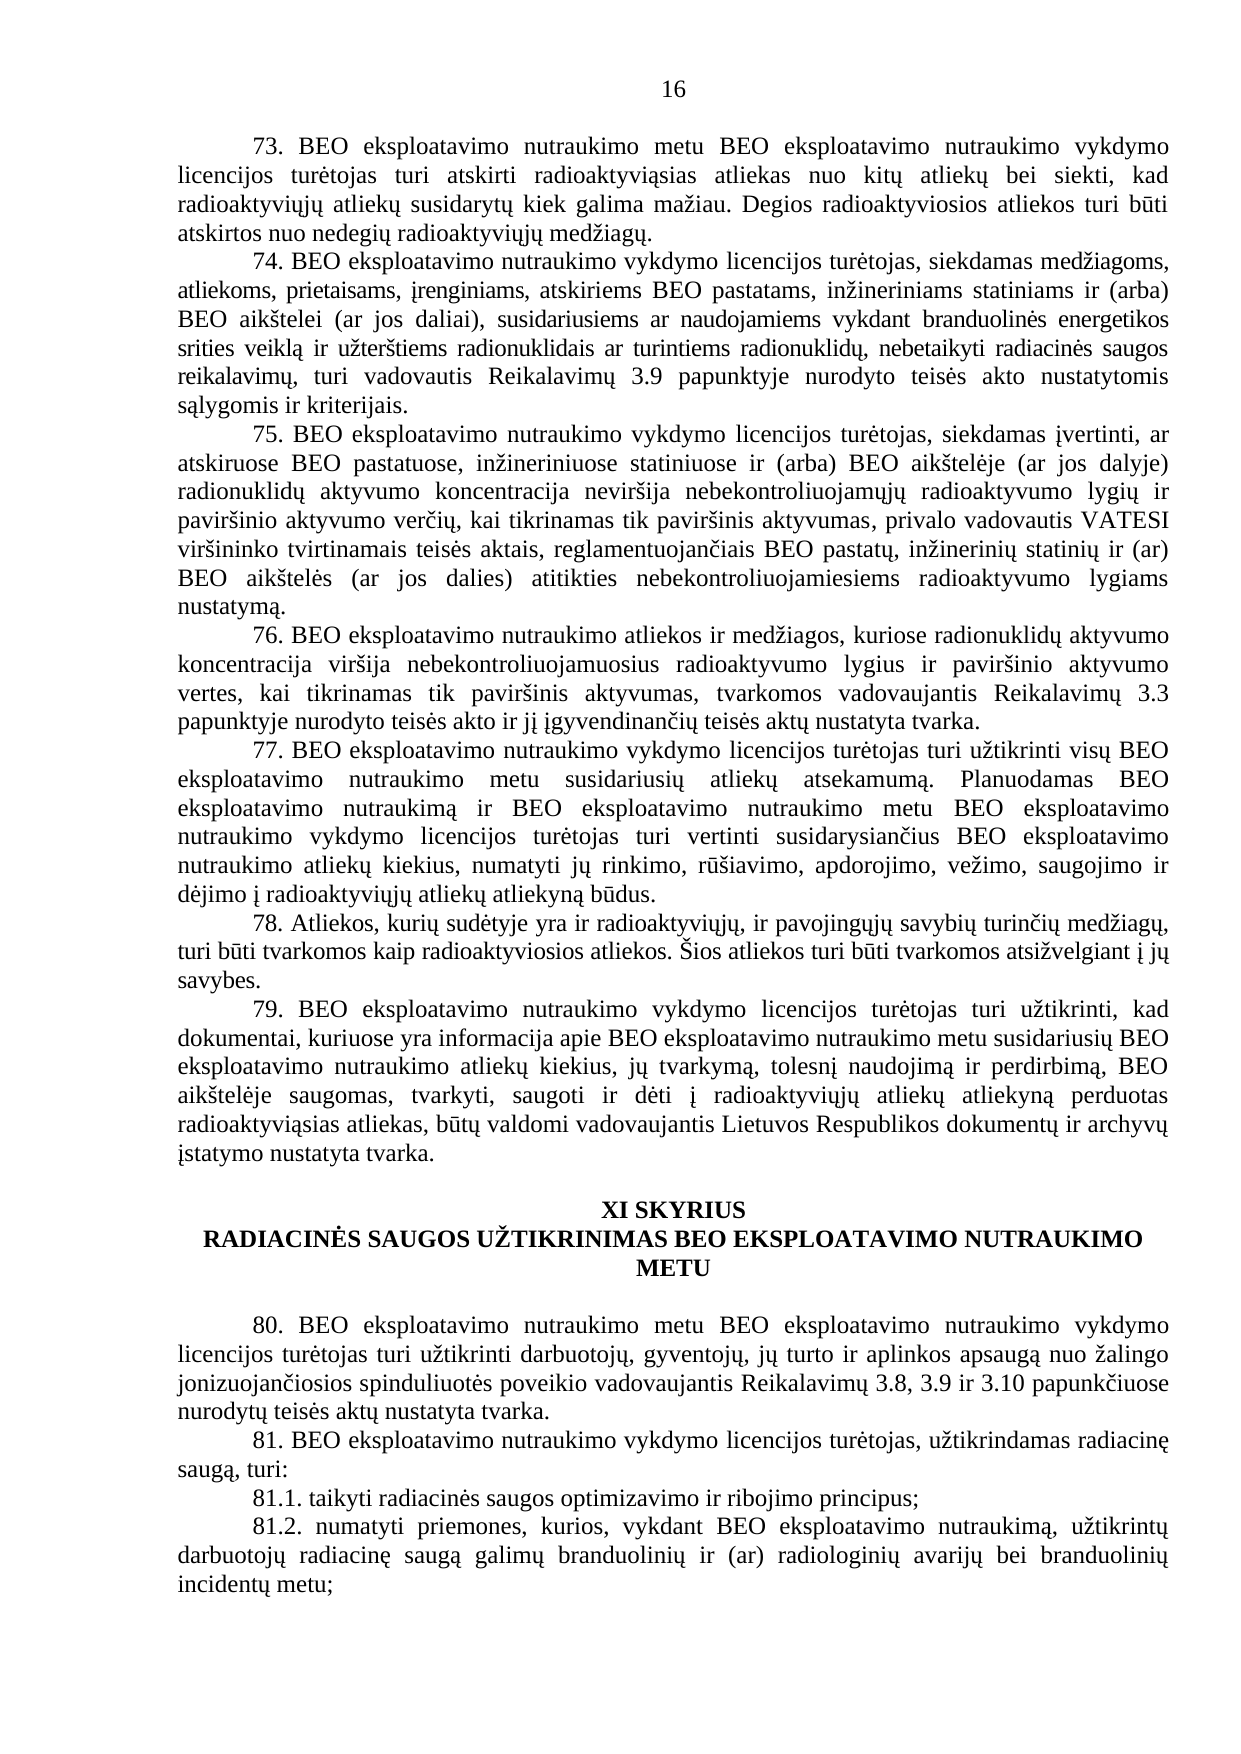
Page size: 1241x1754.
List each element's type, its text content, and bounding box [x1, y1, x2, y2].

text 78. Atliekos, kurių sudėtyje yra ir radioaktyviųjų, ir pavojingųjų savybių turinčių medžiagų, turi būti tvarkomos kaip radioaktyviosios atliekos. Šios atliekos turi būti tvarkomos atsižvelgiant į jų savybes. [177, 908, 1169, 994]
text 77. BEO eksploatavimo nutraukimo vykdymo licencijos turėtojas turi užtikrinti visų BEO eksploatavimo nutraukimo metu susidariusių atliekų atsekamumą. Planuodamas BEO eksploatavimo nutraukimą ir BEO eksploatavimo nutraukimo metu BEO eksploatavimo nutraukimo vykdymo licencijos turėtojas turi vertinti susidarysiančius BEO eksploatavimo nutraukimo atliekų kiekius, numatyti jų rinkimo, rūšiavimo, apdorojimo, vežimo, saugojimo ir dėjimo į radioaktyviųjų atliekų atliekyną būdus. [177, 735, 1169, 908]
text 80. BEO eksploatavimo nutraukimo metu BEO eksploatavimo nutraukimo vykdymo licencijos turėtojas turi užtikrinti darbuotojų, gyventojų, jų turto ir aplinkos apsaugą nuo žalingo jonizuojančiosios spinduliuotės poveikio vadovaujantis Reikalavimų 3.8, 3.9 ir 3.10 papunkčiuose nurodytų teisės aktų nustatyta tvarka. [177, 1310, 1169, 1425]
text 81.1. taikyti radiacinės saugos optimizavimo ir ribojimo principus; [177, 1483, 1169, 1511]
text 76. BEO eksploatavimo nutraukimo atliekos ir medžiagos, kuriose radionuklidų aktyvumo koncentracija viršija nebekontroliuojamuosius radioaktyvumo lygius ir paviršinio aktyvumo vertes, kai tikrinamas tik paviršinis aktyvumas, tvarkomos vadovaujantis Reikalavimų 3.3 papunktyje nurodyto teisės akto ir jį įgyvendinančių teisės aktų nustatyta tvarka. [177, 620, 1169, 735]
text XI SKYRIUS [177, 1195, 1169, 1224]
text 75. BEO eksploatavimo nutraukimo vykdymo licencijos turėtojas, siekdamas įvertinti, ar atskiruose BEO pastatuose, inžineriniuose statiniuose ir (arba) BEO aikštelėje (ar jos dalyje) radionuklidų aktyvumo koncentracija neviršija nebekontroliuojamųjų radioaktyvumo lygių ir paviršinio aktyvumo verčių, kai tikrinamas tik paviršinis aktyvumas, privalo vadovautis VATESI viršininko tvirtinamais teisės aktais, reglamentuojančiais BEO pastatų, inžinerinių statinių ir (ar) BEO aikštelės (ar jos dalies) atitikties nebekontroliuojamiesiems radioaktyvumo lygiams nustatymą. [177, 419, 1169, 620]
text 81.2. numatyti priemones, kurios, vykdant BEO eksploatavimo nutraukimą, užtikrintų darbuotojų radiacinę saugą galimų branduolinių ir (ar) radiologinių avarijų bei branduolinių incidentų metu; [177, 1511, 1169, 1598]
text 73. BEO eksploatavimo nutraukimo metu BEO eksploatavimo nutraukimo vykdymo licencijos turėtojas turi atskirti radioaktyviąsias atliekas nuo kitų atliekų bei siekti, kad radioaktyviųjų atliekų susidarytų kiek galima mažiau. Degios radioaktyviosios atliekos turi būti atskirtos nuo nedegių radioaktyviųjų medžiagų. [177, 131, 1169, 246]
text RADIACINĖS SAUGos UŽTIKRINIMAS BEO EKSPLOATAVIMO NUTRAUKIMO METU [177, 1224, 1169, 1281]
text 74. BEO eksploatavimo nutraukimo vykdymo licencijos turėtojas, siekdamas medžiagoms, atliekoms, prietaisams, įrenginiams, atskiriems BEO pastatams, inžineriniams statiniams ir (arba) BEO aikštelei (ar jos daliai), susidariusiems ar naudojamiems vykdant branduolinės energetikos srities veiklą ir užterštiems radionuklidais ar turintiems radionuklidų, nebetaikyti radiacinės saugos reikalavimų, turi vadovautis Reikalavimų 3.9 papunktyje nurodyto teisės akto nustatytomis sąlygomis ir kriterijais. [177, 246, 1169, 419]
text 79. BEO eksploatavimo nutraukimo vykdymo licencijos turėtojas turi užtikrinti, kad dokumentai, kuriuose yra informacija apie BEO eksploatavimo nutraukimo metu susidariusių BEO eksploatavimo nutraukimo atliekų kiekius, jų tvarkymą, tolesnį naudojimą ir perdirbimą, BEO aikštelėje saugomas, tvarkyti, saugoti ir dėti į radioaktyviųjų atliekų atliekyną perduotas radioaktyviąsias atliekas, būtų valdomi vadovaujantis Lietuvos Respublikos dokumentų ir archyvų įstatymo nustatyta tvarka. [177, 994, 1169, 1166]
text 81. BEO eksploatavimo nutraukimo vykdymo licencijos turėtojas, užtikrindamas radiacinę saugą, turi: [177, 1425, 1169, 1483]
